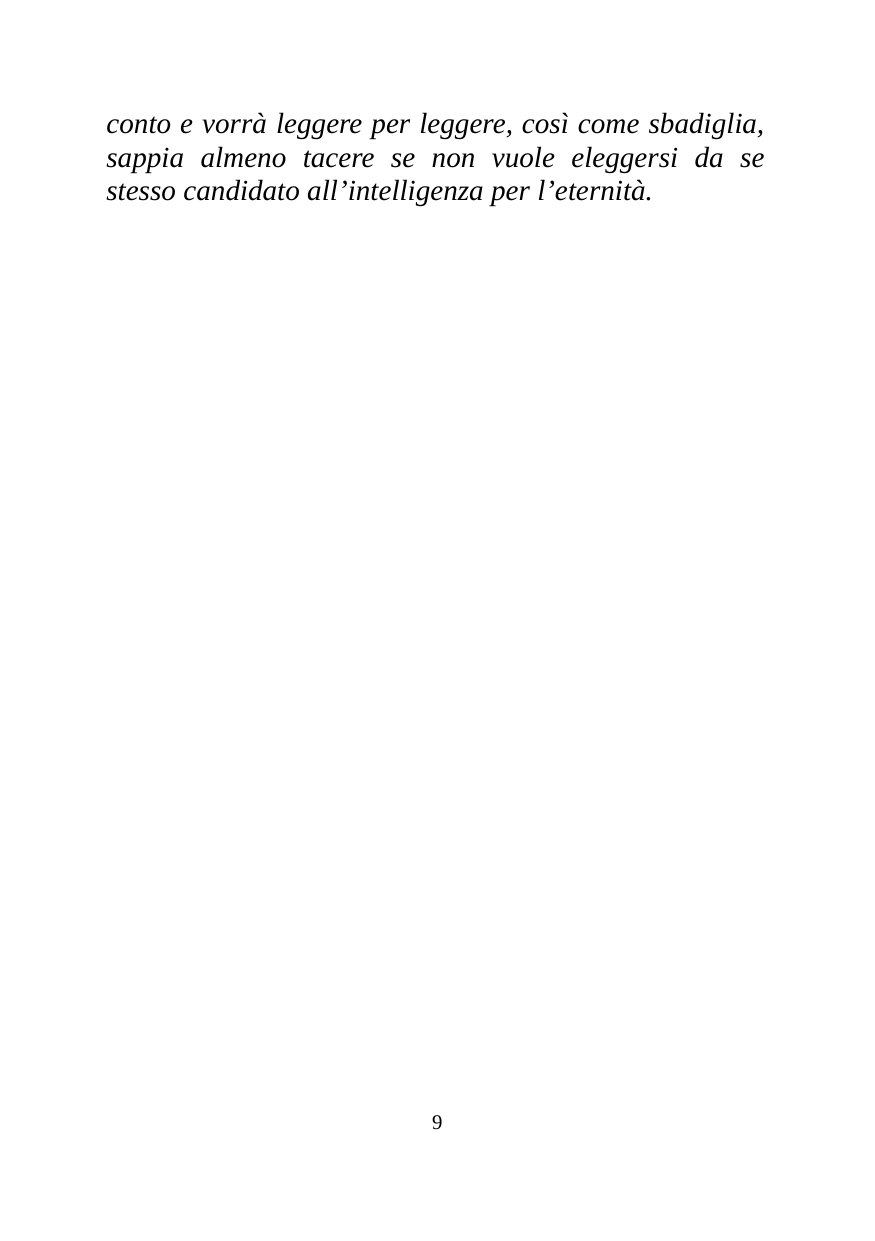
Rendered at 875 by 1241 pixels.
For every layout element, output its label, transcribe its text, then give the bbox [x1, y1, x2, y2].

text conto e vorrà leggere per leggere, così come sbadiglia, sappia almeno tacere se non vuole eleggersi da se stesso candidato all’intelligenza per l’eternità. [106, 106, 768, 207]
